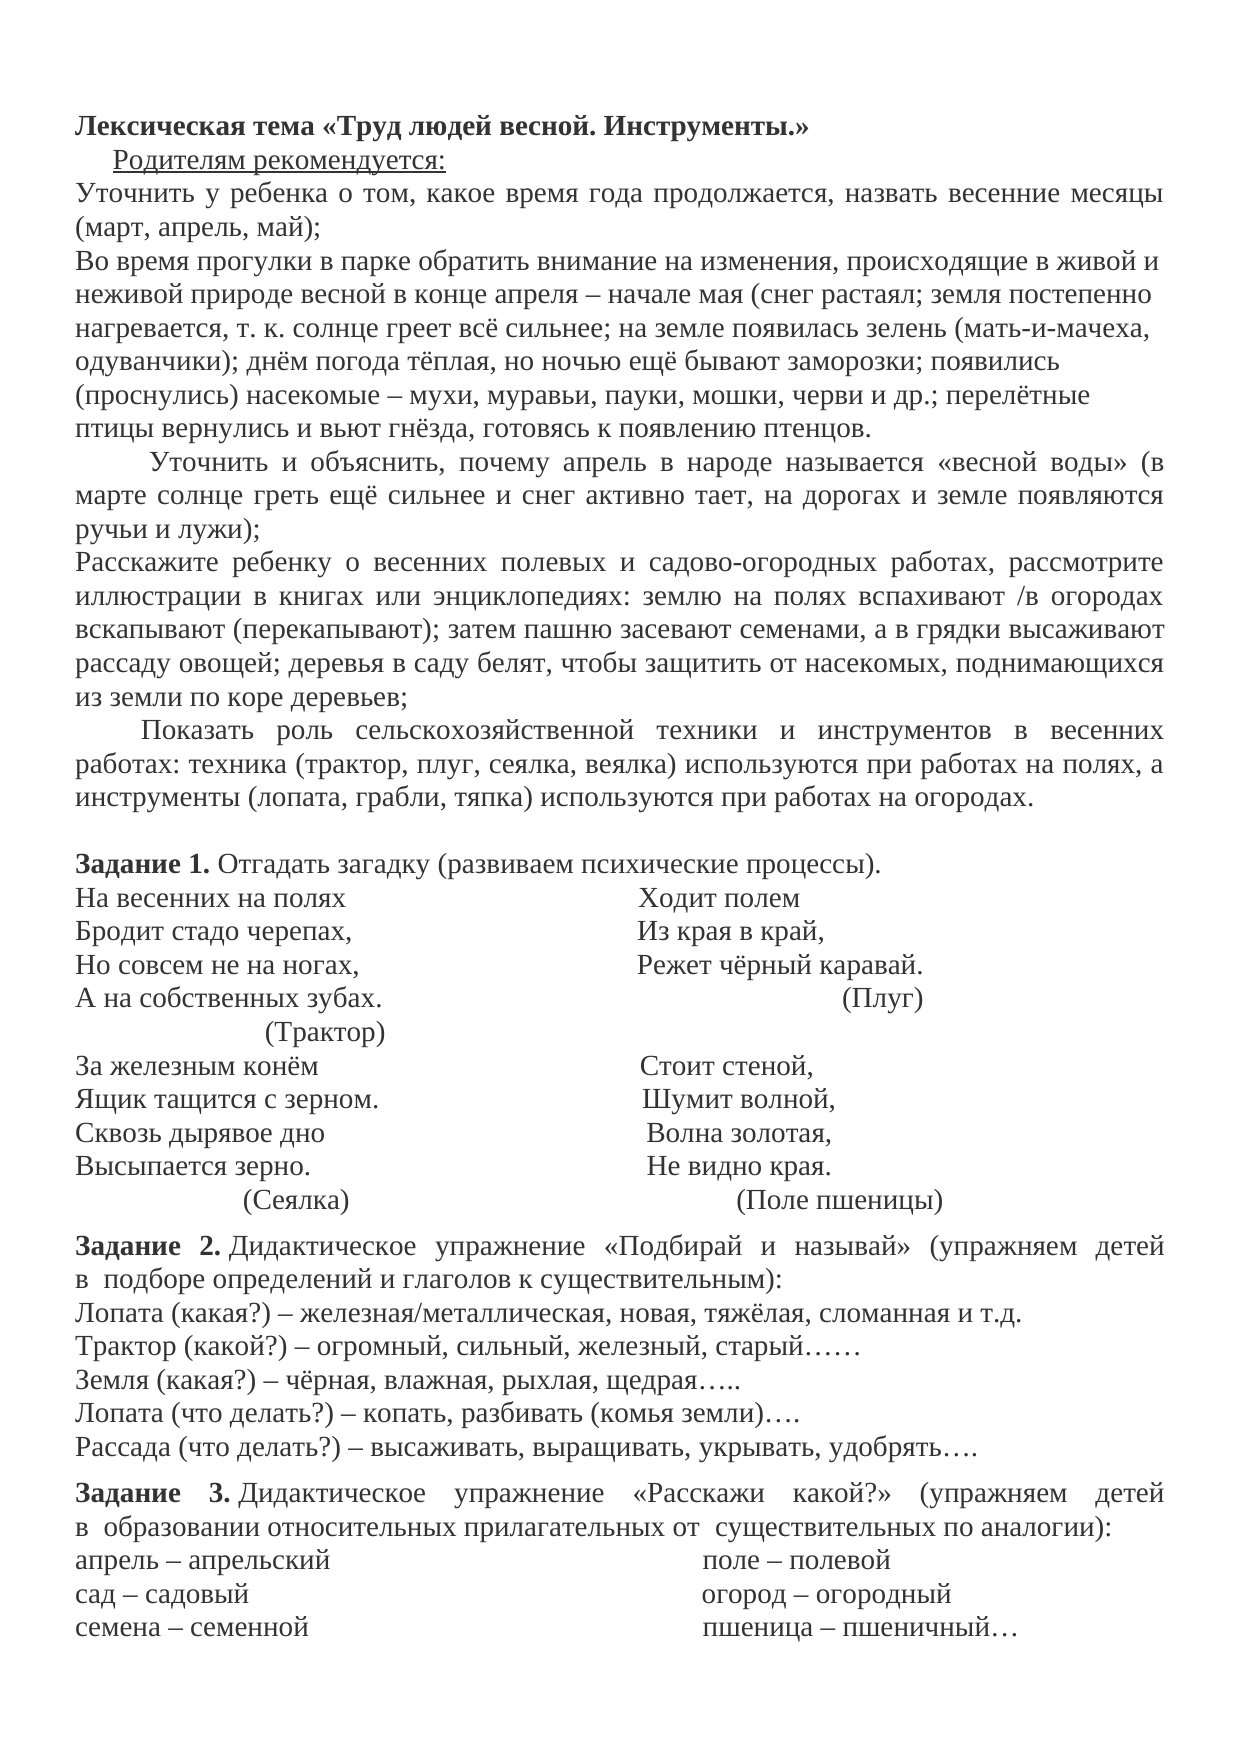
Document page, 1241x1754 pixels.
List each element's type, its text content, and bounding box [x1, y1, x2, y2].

text Лопата (какая?) – железная/металлическая, новая, тяжёлая, сломанная и т.д. [75, 1295, 1165, 1328]
text Высыпается зерно. Не видно края. [75, 1148, 1165, 1182]
text Показать роль сельскохозяйственной техники и инструментов в весенних работах: техника (трактор, плуг, сеялка, веялка) используются при работах на полях, а инструменты (лопата, грабли, тяпка) используются при работах на огородах. [75, 712, 1165, 813]
text Задание 3. Дидактическое упражнение «Расскажи какой?» (упражняем детей в образовании относительных прилагательных от существительных по аналогии): [75, 1475, 1165, 1542]
text Лопата (что делать?) – копать, разбивать (комья земли)…. [75, 1396, 1165, 1429]
text За железным конём Стоит стеной, [75, 1048, 1165, 1081]
text сад – садовый огород – огородный [75, 1576, 1165, 1609]
text Бродит стадо черепах, Из края в край, [75, 913, 1165, 947]
text Расскажите ребенку о весенних полевых и садово-огородных работах, рассмотрите иллюстрации в книгах или энциклопедиях: землю на полях вспахивают /в огородах вскапывают (перекапывают); затем пашню засевают семенами, а в грядки высаживают рассаду овощей; деревья в саду белят, чтобы защитить от насекомых, поднимающихся из земли по коре деревьев; [75, 544, 1165, 712]
text Задание 2. Дидактическое упражнение «Подбирай и называй» (упражняем детей в подборе определений и глаголов к существительным): [75, 1228, 1165, 1295]
text Сквозь дырявое дно Волна золотая, [75, 1115, 1165, 1148]
text Уточнить и объяснить, почему апрель в народе называется «весной воды» (в марте солнце греть ещё сильнее и снег активно тает, на дорогах и земле появляются ручьи и лужи); [75, 444, 1165, 544]
text Ящик тащится с зерном. Шумит волной, [75, 1081, 1165, 1115]
text А на собственных зубах. (Плуг) [75, 981, 1165, 1014]
text семена – семенной пшеница – пшеничный… [75, 1609, 1165, 1643]
text (Сеялка) (Поле пшеницы) [75, 1182, 1165, 1215]
text Но совсем не на ногах, Режет чёрный каравай. [75, 947, 1165, 981]
text Во время прогулки в парке обратить внимание на изменения, происходящие в живой и неживой природе весной в конце апреля – начале мая (снег растаял; земля постепенно нагревается, т. к. солнце греет всё сильнее; на земле появилась зелень (мать-и-мачеха, одуванчики); днём погода тёплая, но ночью ещё бывают заморозки; появились (проснулись) насекомые – мухи, муравьи, пауки, мошки, черви и др.; перелётные птицы вернулись и вьют гнёзда, готовясь к появлению птенцов. [75, 243, 1165, 444]
text Земля (какая?) – чёрная, влажная, рыхлая, щедрая….. [75, 1362, 1165, 1396]
text Задание 1. Отгадать загадку (развиваем психические процессы). [75, 846, 1165, 880]
text Уточнить у ребенка о том, какое время года продолжается, назвать весенние месяцы (март, апрель, май); [75, 176, 1165, 243]
text На весенних на полях Ходит полем [75, 880, 1165, 913]
text (Трактор) [75, 1014, 1165, 1048]
text Лексическая тема «Труд людей весной. Инструменты.» [75, 108, 1165, 142]
text Родителям рекомендуется: [75, 142, 1165, 176]
text Трактор (какой?) – огромный, сильный, железный, старый…… [75, 1328, 1165, 1362]
text Рассада (что делать?) – высаживать, выращивать, укрывать, удобрять…. [75, 1429, 1165, 1463]
text апрель – апрельский поле – полевой [75, 1542, 1165, 1576]
